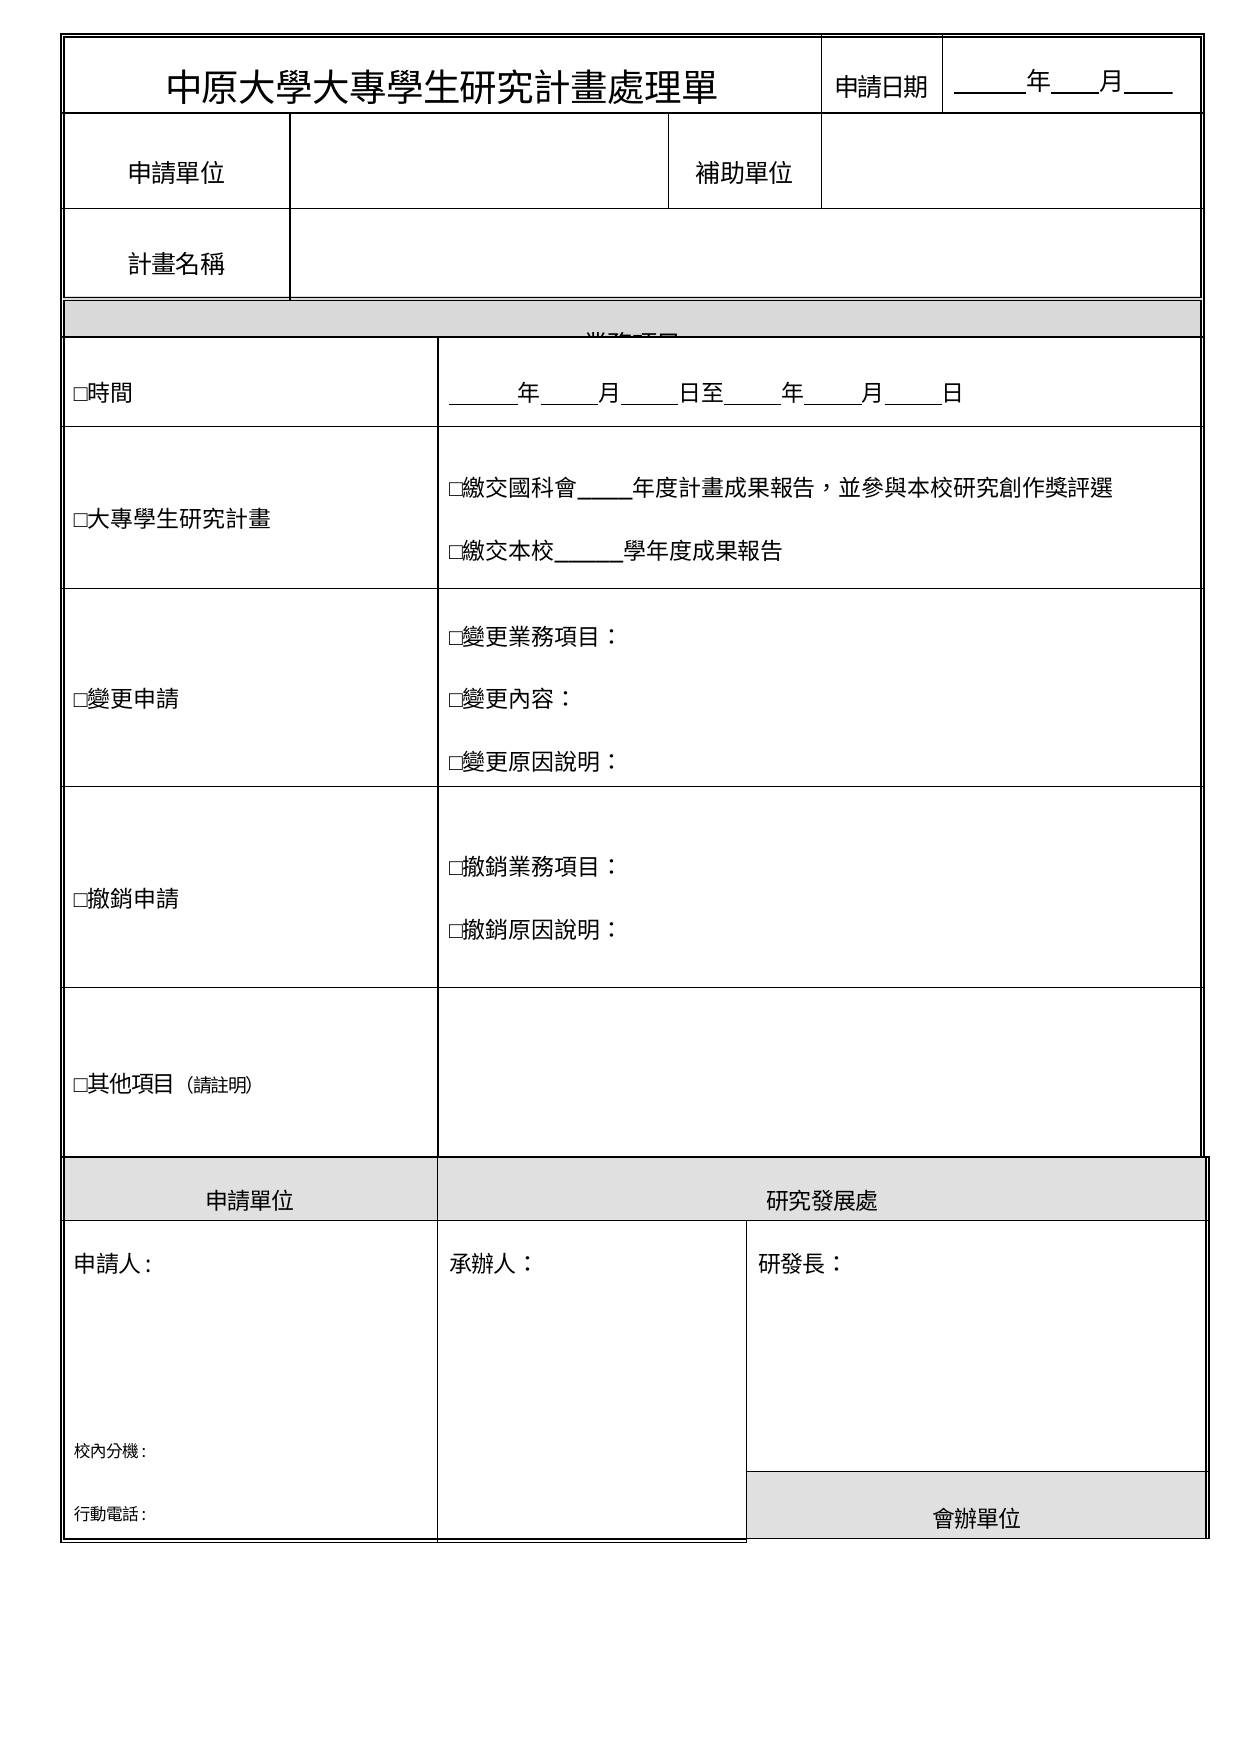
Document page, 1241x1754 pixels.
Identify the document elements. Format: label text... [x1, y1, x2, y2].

table_header 中原大學大專學生研究計畫處理單 [65, 38, 821, 112]
table_cell 會辦單位 [747, 1472, 1205, 1538]
table_cell □撤銷業務項目： □撤銷原因說明： [439, 787, 1200, 987]
table_cell □時間 [65, 338, 437, 426]
table_cell 業務項目 [65, 301, 1200, 336]
table_cell 年 月 日至 年 月 日 [439, 338, 1200, 426]
table_cell □變更申請 [65, 589, 437, 786]
table_cell 計畫名稱 [65, 209, 289, 296]
table_cell [291, 114, 668, 207]
table_cell [291, 209, 1200, 296]
table_cell 申請單位 [65, 1158, 437, 1220]
table_cell □大專學生研究計畫 [65, 427, 437, 588]
table_cell [439, 988, 1200, 1156]
table_header 申請日期 [822, 38, 942, 112]
table_header 年 月 日 [943, 38, 1200, 112]
table_cell □撤銷申請 [65, 787, 437, 987]
table_cell [822, 114, 1200, 207]
table_cell 補助單位 [669, 114, 821, 207]
table_cell □繳交國科會____年度計畫成果報告，並參與本校研究創作獎評選 □繳交本校_____學年度成果報告 [439, 427, 1200, 588]
table_cell □其他項目（請註明） [65, 988, 437, 1156]
table_cell 研發長： [747, 1221, 1205, 1471]
table_cell 研究發展處 [438, 1158, 1205, 1220]
table_cell □變更業務項目： □變更內容： □變更原因說明： [439, 589, 1200, 786]
table_cell 申請單位 [65, 114, 289, 207]
table_cell 申請人: 校內分機: 行動電話: [65, 1221, 437, 1538]
table_cell 承辦人： [438, 1221, 746, 1538]
